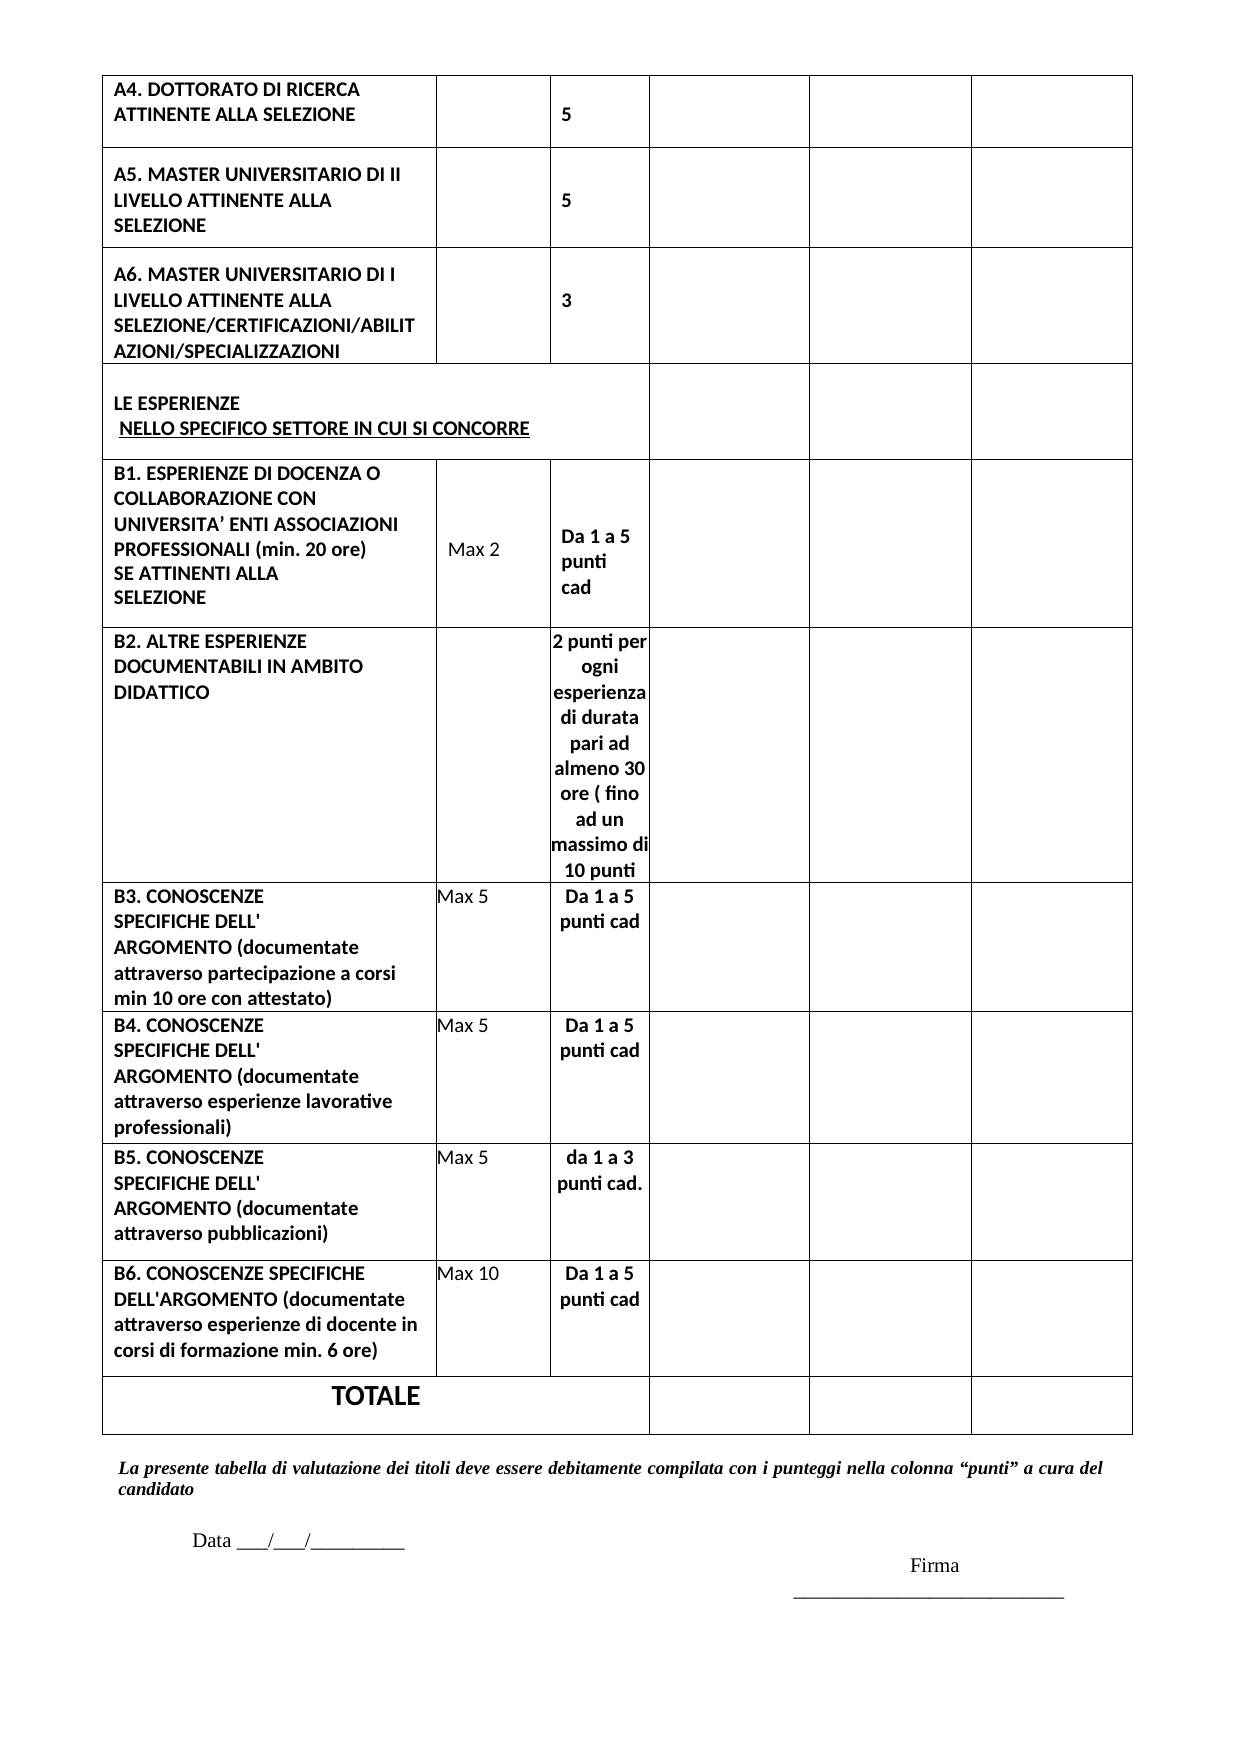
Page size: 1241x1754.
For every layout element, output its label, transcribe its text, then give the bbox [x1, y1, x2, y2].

table_cell Max 10 [437, 1261, 550, 1376]
table_cell [437, 76, 550, 147]
table_cell [972, 148, 1132, 247]
table_cell [810, 1261, 971, 1376]
table_cell [810, 1377, 971, 1434]
table_cell Max 5 [437, 883, 550, 1011]
table_cell [972, 460, 1132, 627]
table_cell 3 [551, 248, 649, 363]
table_cell [810, 148, 971, 247]
table_cell 2 punti per ogni esperienza di durata pari ad almeno 30 ore ( fino ad un massimo di 10 punti [551, 628, 649, 882]
table_cell [650, 248, 809, 363]
table_cell [810, 1012, 971, 1143]
table_cell TOTALE [103, 1377, 649, 1434]
table_cell da 1 a 3 punti cad. [551, 1144, 649, 1259]
table_cell B5. CONOSCENZE SPECIFICHE DELL' ARGOMENTO (documentate attraverso pubblicazioni) [103, 1144, 436, 1259]
table_cell [650, 1144, 809, 1259]
table_cell [650, 883, 809, 1011]
table_cell [437, 628, 550, 882]
table_cell [972, 1012, 1132, 1143]
text La presente tabella di valutazione dei titoli deve essere debitamente compilata con i punteggi nella colonna “punti” a cura del candidato [118, 1457, 1107, 1500]
table_cell Da 1 a 5 punti cad [551, 883, 649, 1011]
table_cell [650, 1261, 809, 1376]
table_cell Da 1 a 5 punti cad [551, 1261, 649, 1376]
table_cell B1. ESPERIENZE DI DOCENZA O COLLABORAZIONE CON UNIVERSITA’ ENTI ASSOCIAZIONI PROFESSIONALI (min. 20 ore) SE ATTINENTI ALLA SELEZIONE [103, 460, 436, 627]
table_cell [972, 76, 1132, 147]
table_cell [650, 1012, 809, 1143]
table_cell B6. CONOSCENZE SPECIFICHE DELL'ARGOMENTO (documentate attraverso esperienze di docente in corsi di formazione min. 6 ore) [103, 1261, 436, 1376]
table_cell A5. MASTER UNIVERSITARIO DI II LIVELLO ATTINENTE ALLA SELEZIONE [103, 148, 436, 247]
table_cell [650, 460, 809, 627]
table_cell [972, 1261, 1132, 1376]
table_cell A6. MASTER UNIVERSITARIO DI I LIVELLO ATTINENTE ALLA SELEZIONE/CERTIFICAZIONI/ABILITAZIONI/SPECIALIZZAZIONI [103, 248, 436, 363]
table_cell [972, 628, 1132, 882]
table_cell [437, 248, 550, 363]
table_cell B3. CONOSCENZE SPECIFICHE DELL' ARGOMENTO (documentate attraverso partecipazione a corsi min 10 ore con attestato) [103, 883, 436, 1011]
table_cell [810, 364, 971, 459]
table_cell [810, 883, 971, 1011]
table_cell Da 1 a 5 punti cad [551, 460, 649, 627]
table_cell [810, 1144, 971, 1259]
table_cell 5 [551, 148, 649, 247]
table_cell [810, 248, 971, 363]
table_cell [972, 1144, 1132, 1259]
table_cell [810, 76, 971, 147]
table_cell [810, 628, 971, 882]
text Data ___/___/_________ [118, 1524, 1107, 1553]
table_cell [437, 148, 550, 247]
table_cell Da 1 a 5 punti cad [551, 1012, 649, 1143]
table_cell [972, 883, 1132, 1011]
table_cell [972, 364, 1132, 459]
table_cell [972, 248, 1132, 363]
table_cell 5 [551, 76, 649, 147]
text __________________________ [783, 1577, 1107, 1601]
table_cell B2. ALTRE ESPERIENZE DOCUMENTABILI IN AMBITO DIDATTICO [103, 628, 436, 882]
table_cell [810, 460, 971, 627]
table_cell [650, 76, 809, 147]
table_cell B4. CONOSCENZE SPECIFICHE DELL' ARGOMENTO (documentate attraverso esperienze lavorative professionali) [103, 1012, 436, 1143]
table_cell Max 2 [437, 460, 550, 627]
table_cell [650, 1377, 809, 1434]
text Firma [118, 1553, 1107, 1577]
table_cell Max 5 [437, 1012, 550, 1143]
table_cell [650, 364, 809, 459]
table_cell A4. DOTTORATO DI RICERCA ATTINENTE ALLA SELEZIONE [103, 76, 436, 147]
table_cell [650, 148, 809, 247]
table_cell LE ESPERIENZE NELLO SPECIFICO SETTORE IN CUI SI CONCORRE [103, 364, 649, 459]
table_cell Max 5 [437, 1144, 550, 1259]
table_cell [972, 1377, 1132, 1434]
table_cell [650, 628, 809, 882]
